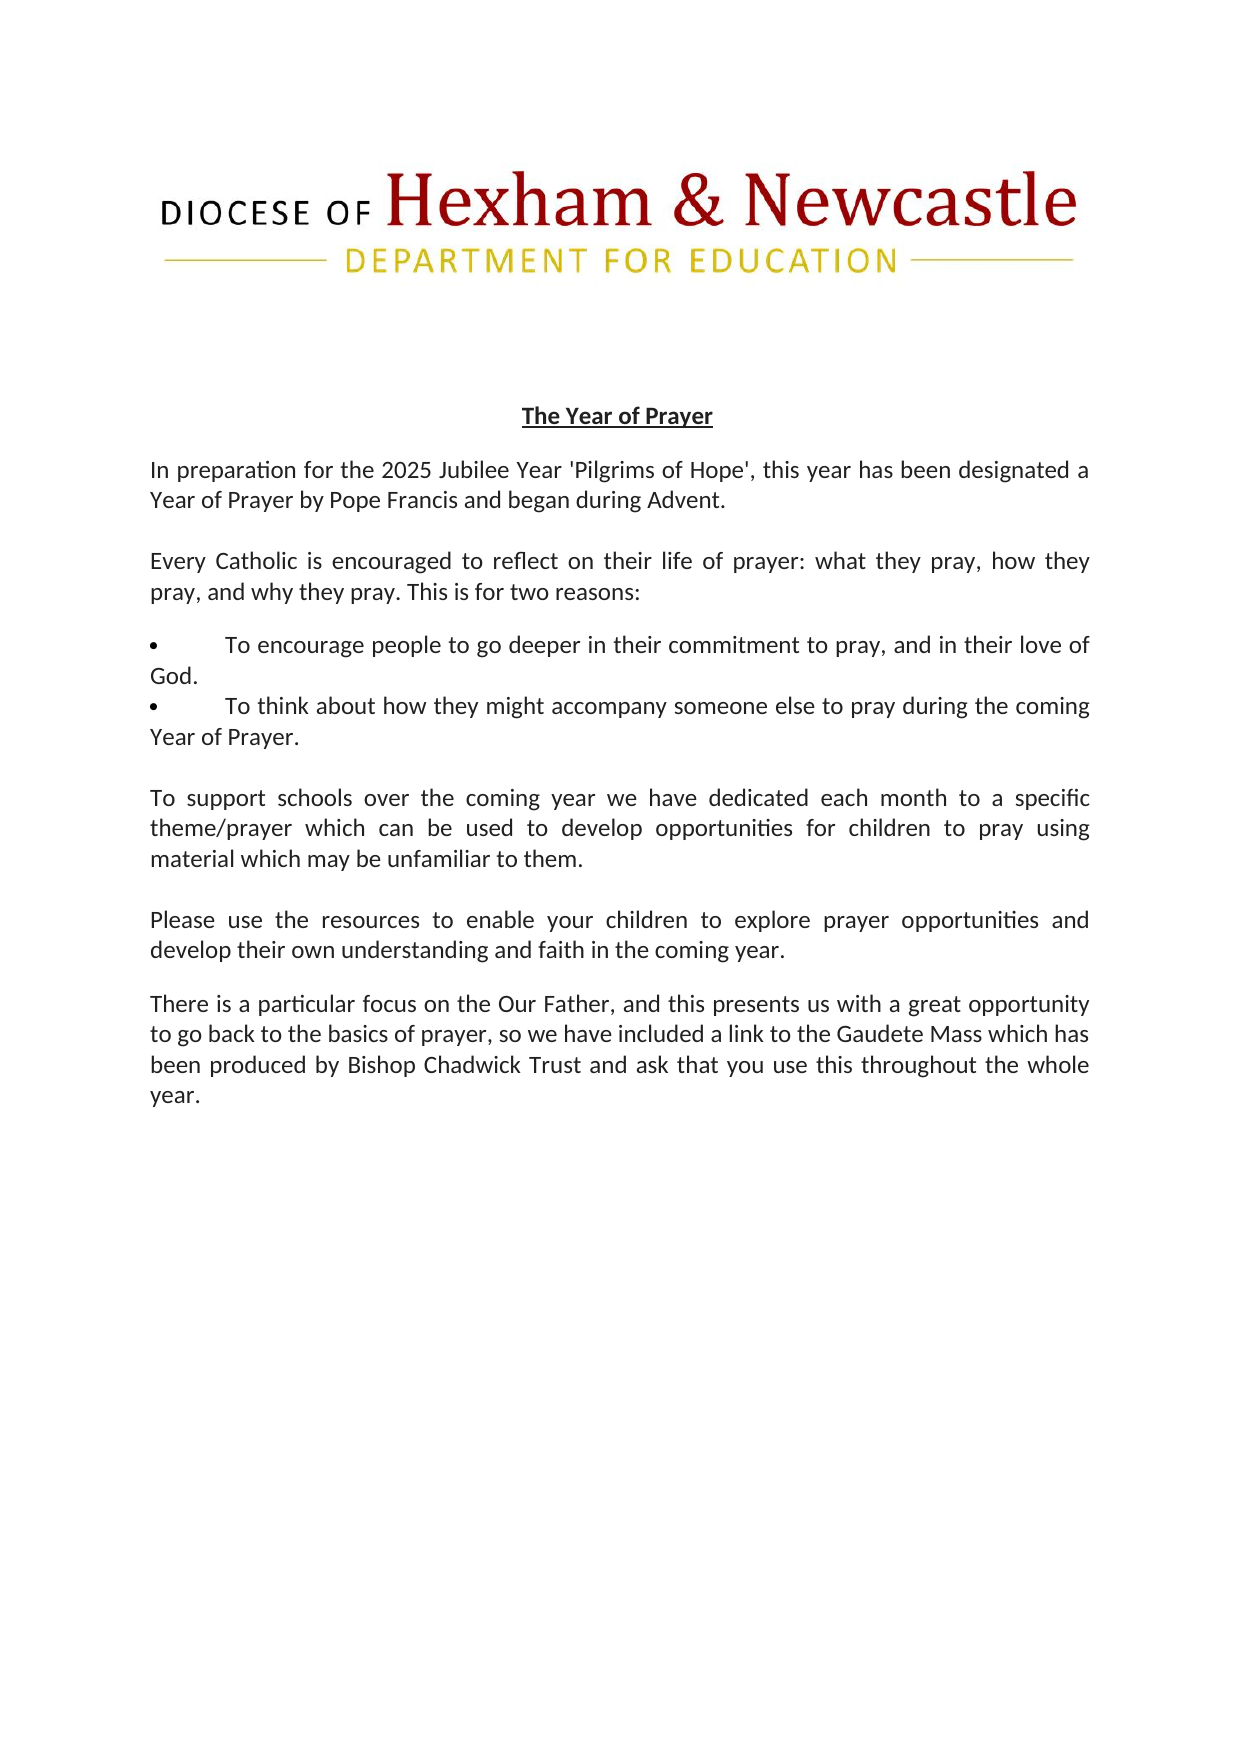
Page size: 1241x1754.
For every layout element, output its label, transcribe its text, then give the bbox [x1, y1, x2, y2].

text There is a particular focus on the Our Father, and this presents us with a great opportunity to go back to the basics of prayer, so we have included a link to the Gaudete Mass which has been produced by Bishop Chadwick Trust and ask that you use this throughout the whole year. [150, 988, 1090, 1110]
text The Year of Prayer [150, 400, 1090, 431]
text Please use the resources to enable your children to explore prayer opportunities and develop their own understanding and faith in the coming year. [150, 904, 1090, 965]
list To encourage people to go deeper in their commitment to pray, and in their love of God. [150, 629, 1090, 690]
list To think about how they might accompany someone else to pray during the coming Year of Prayer. [150, 690, 1090, 751]
text To support schools over the coming year we have dedicated each month to a specific theme/prayer which can be used to develop opportunities for children to pray using material which may be unfamiliar to them. [150, 782, 1090, 873]
text Every Catholic is encouraged to reflect on their life of prayer: what they pray, how they pray, and why they pray. This is for two reasons: [150, 545, 1090, 606]
text In preparation for the 2025 Jubilee Year 'Pilgrims of Hope', this year has been designated a Year of Prayer by Pope Francis and began during Advent. [150, 454, 1090, 515]
